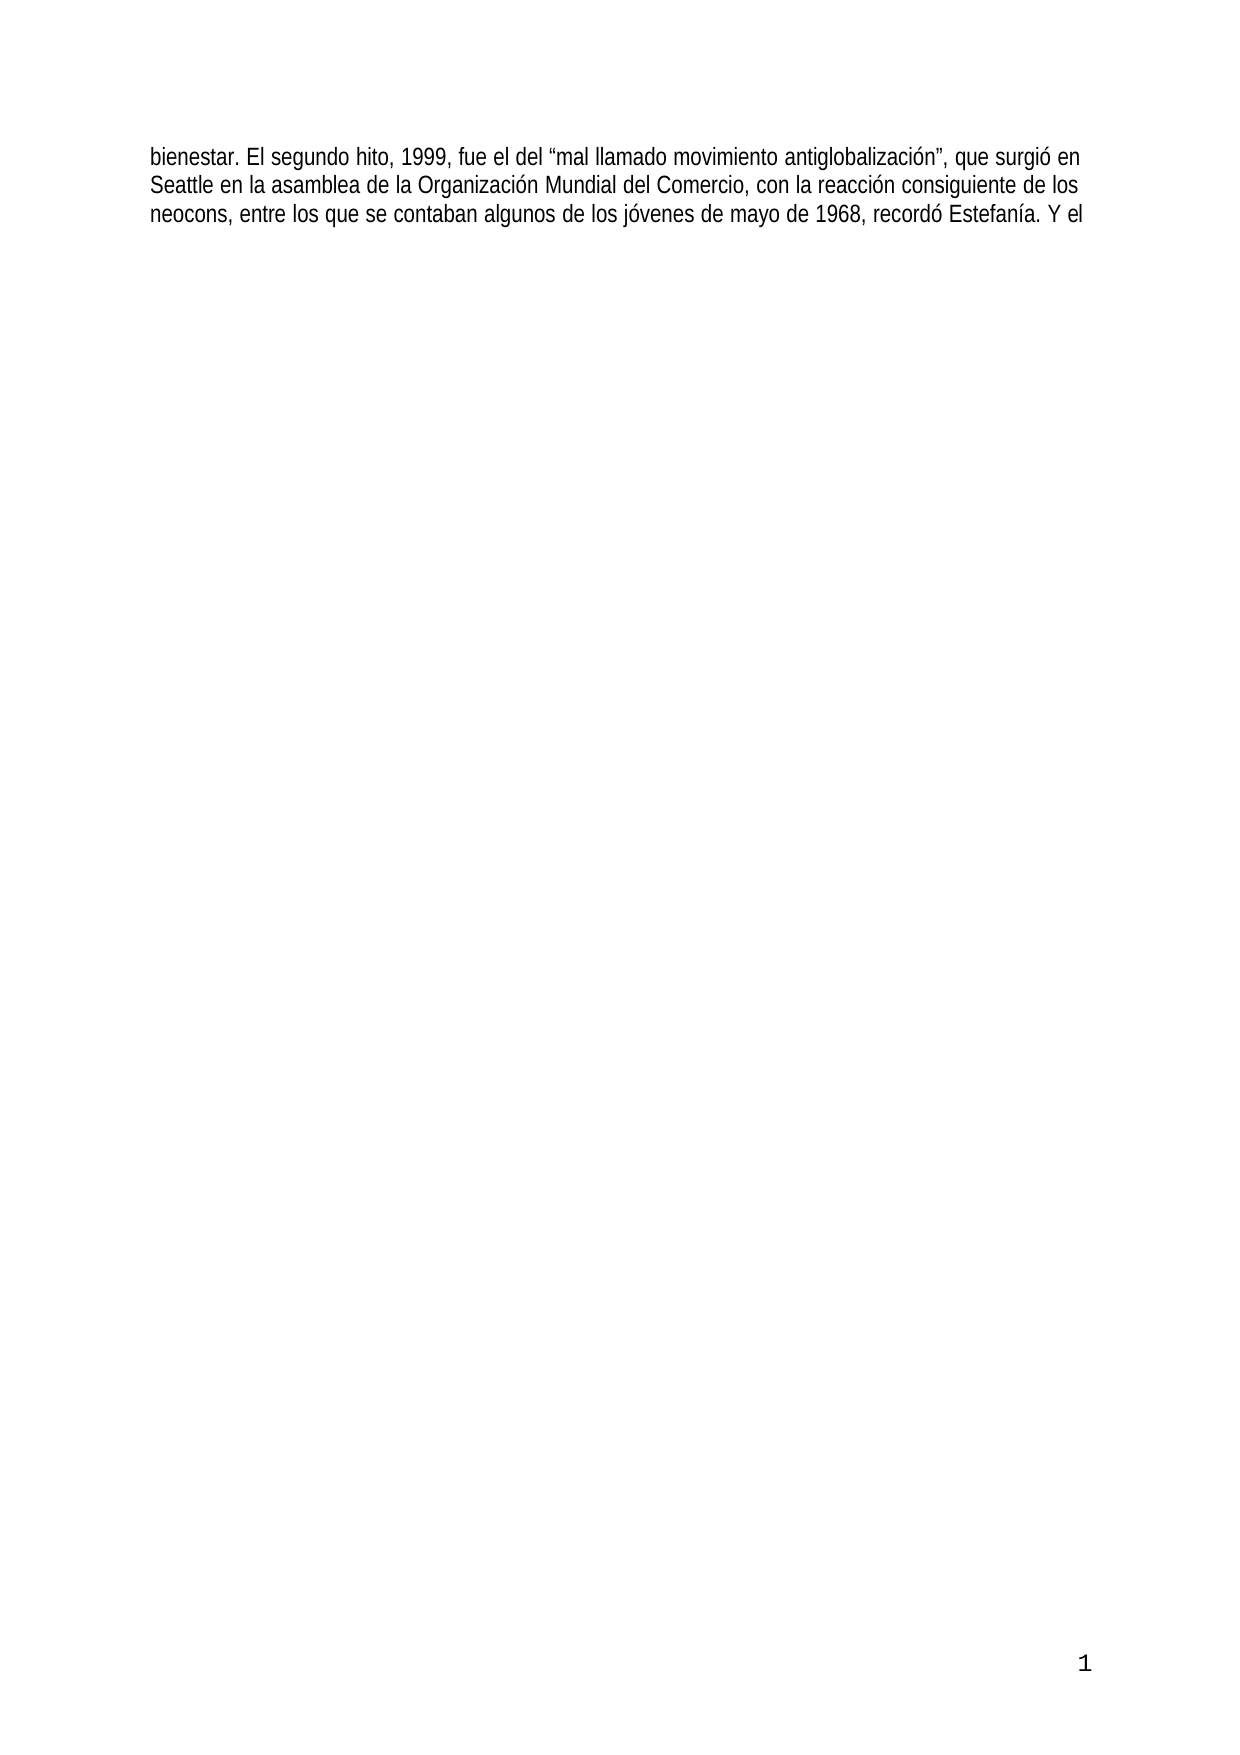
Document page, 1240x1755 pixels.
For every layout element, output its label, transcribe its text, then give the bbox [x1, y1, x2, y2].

text bienestar. El segundo hito, 1999, fue el del “mal llamado movimiento antiglobalización”, que surgió en Seattle en la asamblea de la Organización Mundial del Comercio, con la reacción consiguiente de los neocons, entre los que se contaban algunos de los jóvenes de mayo de 1968, recordó Estefanía. Y el [150, 142, 1091, 228]
